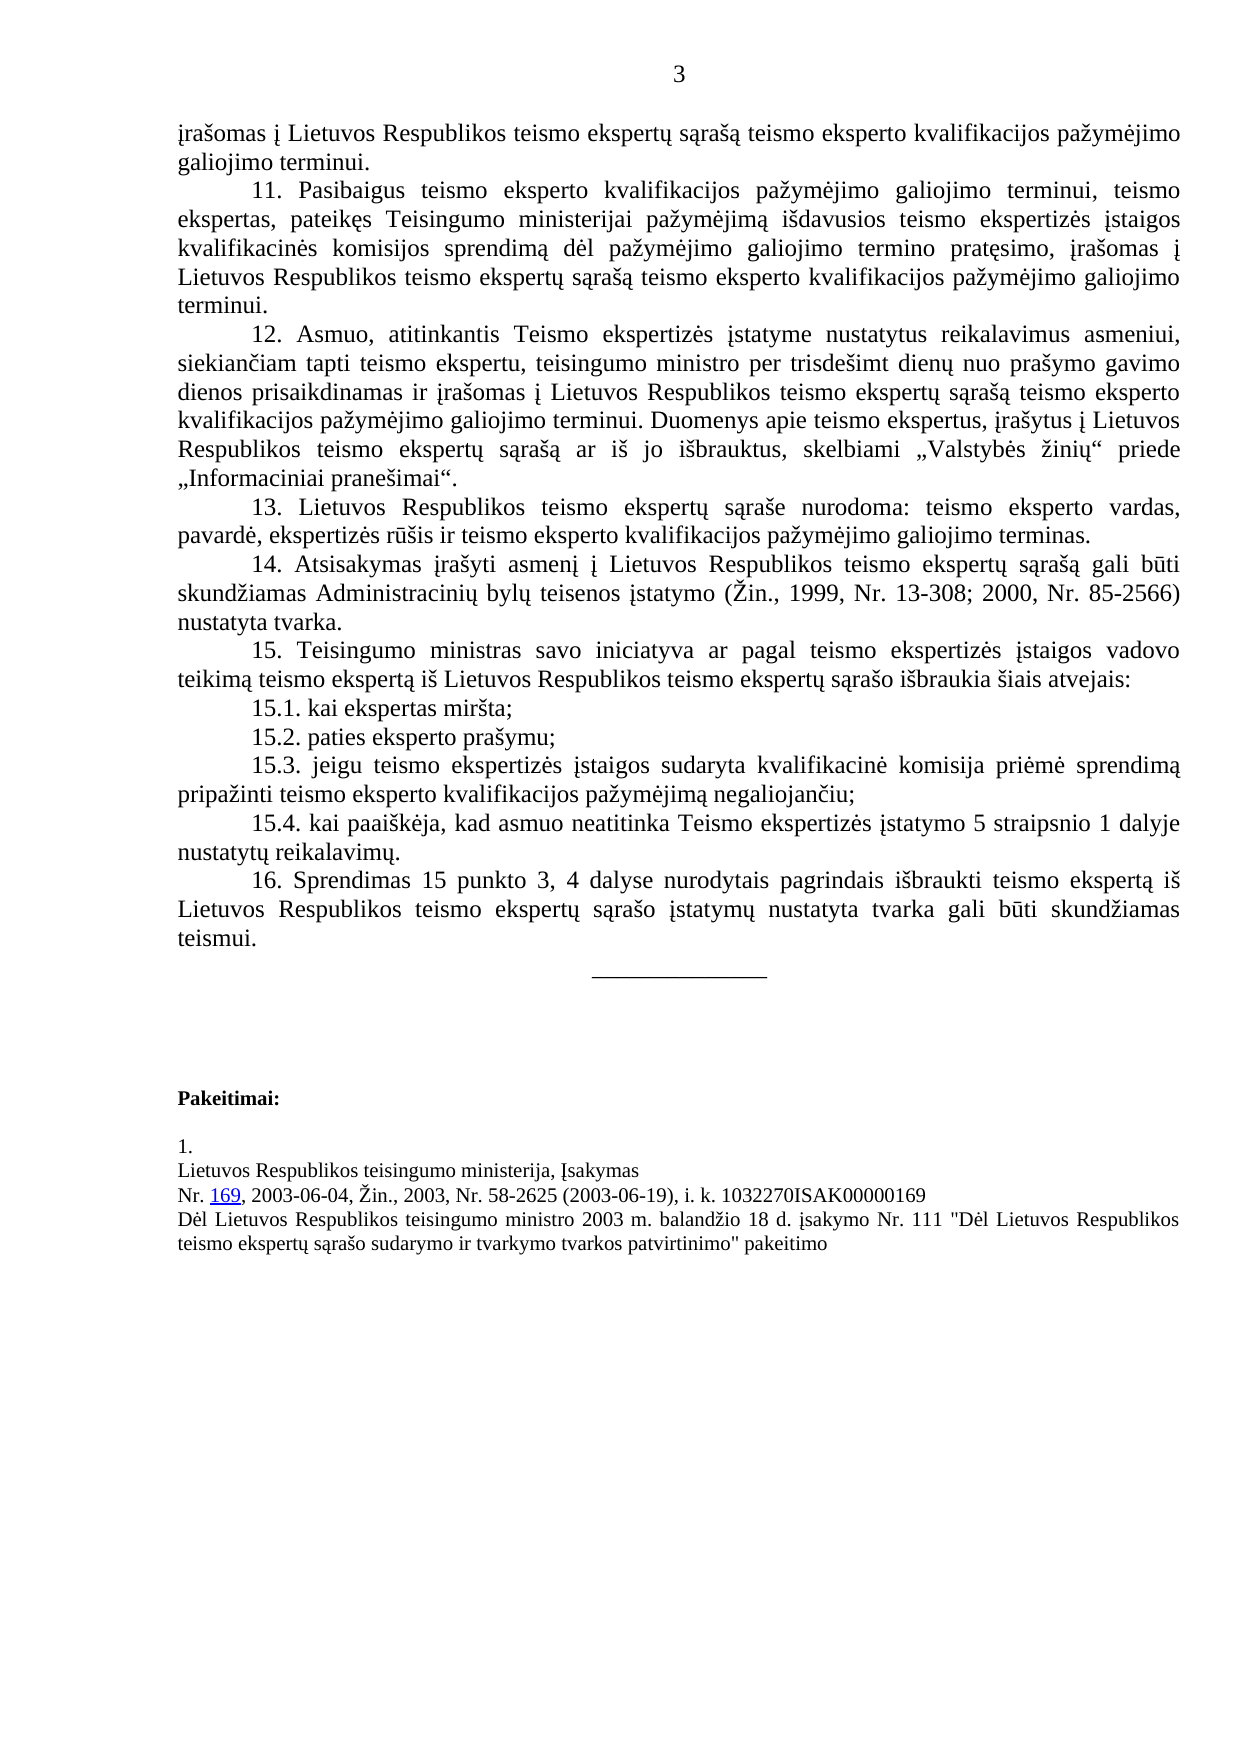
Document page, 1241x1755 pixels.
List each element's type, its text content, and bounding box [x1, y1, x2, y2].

text 11. Pasibaigus teismo eksperto kvalifikacijos pažymėjimo galiojimo terminui, teismo ekspertas, pateikęs Teisingumo ministerijai pažymėjimą išdavusios teismo ekspertizės įstaigos kvalifikacinės komisijos sprendimą dėl pažymėjimo galiojimo termino pratęsimo, įrašomas į Lietuvos Respublikos teismo ekspertų sąrašą teismo eksperto kvalifikacijos pažymėjimo galiojimo terminui. [177, 176, 1181, 319]
text įrašomas į Lietuvos Respublikos teismo ekspertų sąrašą teismo eksperto kvalifikacijos pažymėjimo galiojimo terminui. [177, 118, 1181, 176]
text 1. [177, 1134, 1181, 1158]
text Pakeitimai: [177, 1086, 1181, 1110]
text 16. Sprendimas 15 punkto 3, 4 dalyse nurodytais pagrindais išbraukti teismo ekspertą iš Lietuvos Respublikos teismo ekspertų sąrašo įstatymų nustatyta tvarka gali būti skundžiamas teismui. [177, 866, 1181, 952]
text Dėl Lietuvos Respublikos teisingumo ministro 2003 m. balandžio 18 d. įsakymo Nr. 111 "Dėl Lietuvos Respublikos teismo ekspertų sąrašo sudarymo ir tvarkymo tvarkos patvirtinimo" pakeitimo [177, 1207, 1181, 1255]
text 14. Atsisakymas įrašyti asmenį į Lietuvos Respublikos teismo ekspertų sąrašą gali būti skundžiamas Administracinių bylų teisenos įstatymo (Žin., 1999, Nr. 13-308; 2000, Nr. 85-2566) nustatyta tvarka. [177, 549, 1181, 636]
text 15.4. kai paaiškėja, kad asmuo neatitinka Teismo ekspertizės įstatymo 5 straipsnio 1 dalyje nustatytų reikalavimų. [177, 808, 1181, 866]
text 15.3. jeigu teismo ekspertizės įstaigos sudaryta kvalifikacinė komisija priėmė sprendimą pripažinti teismo eksperto kvalifikacijos pažymėjimą negaliojančiu; [177, 751, 1181, 808]
text 12. Asmuo, atitinkantis Teismo ekspertizės įstatyme nustatytus reikalavimus asmeniui, siekiančiam tapti teismo ekspertu, teisingumo ministro per trisdešimt dienų nuo prašymo gavimo dienos prisaikdinamas ir įrašomas į Lietuvos Respublikos teismo ekspertų sąrašą teismo eksperto kvalifikacijos pažymėjimo galiojimo terminui. Duomenys apie teismo ekspertus, įrašytus į Lietuvos Respublikos teismo ekspertų sąrašą ar iš jo išbrauktus, skelbiami „Valstybės žinių“ priede „Informaciniai pranešimai“. [177, 319, 1181, 492]
text 13. Lietuvos Respublikos teismo ekspertų sąraše nurodoma: teismo eksperto vardas, pavardė, ekspertizės rūšis ir teismo eksperto kvalifikacijos pažymėjimo galiojimo terminas. [177, 492, 1181, 549]
text ______________ [177, 952, 1181, 981]
text 15.1. kai ekspertas miršta; [177, 693, 1181, 722]
text Lietuvos Respublikos teisingumo ministerija, Įsakymas [177, 1158, 1181, 1182]
text Nr. 169, 2003-06-04, Žin., 2003, Nr. 58-2625 (2003-06-19), i. k. 1032270ISAK00000169 [177, 1182, 1181, 1207]
text 15. Teisingumo ministras savo iniciatyva ar pagal teismo ekspertizės įstaigos vadovo teikimą teismo ekspertą iš Lietuvos Respublikos teismo ekspertų sąrašo išbraukia šiais atvejais: [177, 636, 1181, 693]
text 15.2. paties eksperto prašymu; [177, 722, 1181, 751]
